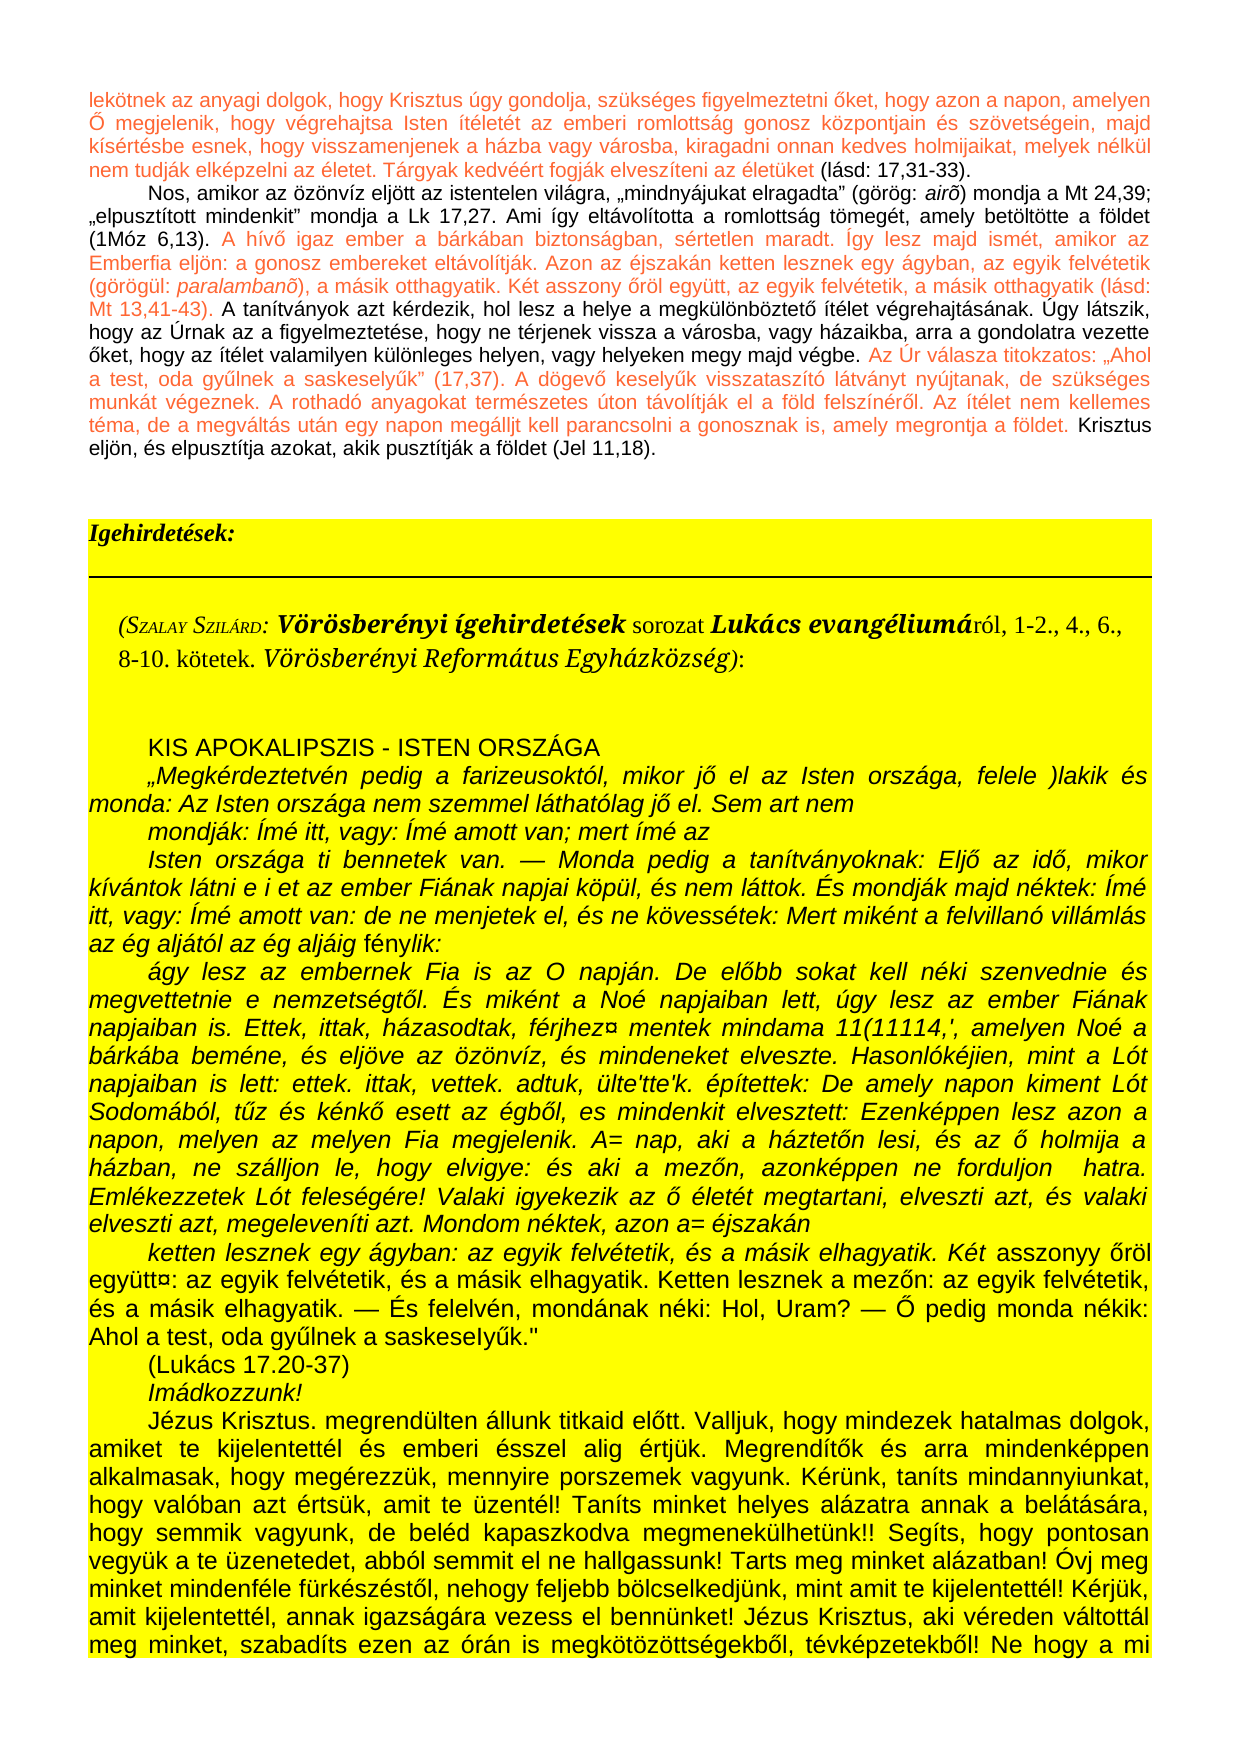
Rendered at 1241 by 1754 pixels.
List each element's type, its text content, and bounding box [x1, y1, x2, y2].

text (Lukács 17.20-37) [88, 1350, 1152, 1378]
text Imádkozzunk! [88, 1378, 1152, 1406]
text lekötnek az anyagi dolgok, hogy Krisztus úgy gondolja, szükséges figyelmeztetni őket, hogy azon a napon, amelyen Ő megjelenik, hogy végrehajtsa Isten ítéletét az emberi romlottság gonosz központjain és szövetségein, majd kísértésbe esnek, hogy visszamenjenek a házba vagy városba, kiragadni onnan kedves holmijaikat, melyek nélkül nem tudják elképzelni az életet. Tárgyak kedvéért fogják elveszíteni az életüket (lásd: 17,31-33). [88, 88, 1152, 181]
text Jézus Krisztus. megrendülten állunk titkaid előtt. Valljuk, hogy mindezek hatalmas dolgok, amiket te kijelentettél és emberi ésszel alig értjük. Megrendítők és arra mindenképpen alkalmasak, hogy megérezzük, mennyire porszemek vagyunk. Kérünk, taníts mindannyiunkat, hogy valóban azt értsük, amit te üzentél! Taníts minket helyes alázatra annak a belátására, hogy semmik vagyunk, de beléd kapaszkodva megmenekülhetünk!! Segíts, hogy pontosan vegyük a te üzenetedet, abból semmit el ne hallgassunk! Tarts meg minket alázatban! Óvj meg minket mindenféle fürkészéstől, nehogy feljebb bölcselkedjünk, mint amit te kijelentettél! Kérjük, amit kijelentettél, annak igazságára vezess el bennünket! Jézus Krisztus, aki véreden váltottál meg minket, szabadíts ezen az órán is megkötözöttségekből, tévképzetekből! Ne hogy a mi [88, 1406, 1152, 1658]
text KIS APOKALIPSZIS - ISTEN ORSZÁGA [88, 734, 1152, 762]
text ágy lesz az embernek Fia is az O napján. De előbb sokat kell néki szenvednie és megvettetnie e nemzetségtől. És miként a Noé napjaiban lett, úgy lesz az ember Fiának napjaiban is. Ettek, ittak, házasodtak, férjhez¤ mentek mindama 11(11114,', amelyen Noé a bárkába beméne, és eljöve az özönvíz, és mindeneket elveszte. Hasonlókéjien, mint a Lót napjaiban is lett: ettek. ittak, vettek. adtuk, ülte'tte'k. építettek: De amely napon kiment Lót Sodomából, tűz és kénkő esett az égből, es mindenkit elvesztett: Ezenképpen lesz azon a napon, melyen az melyen Fia megjelenik. A= nap, aki a háztetőn lesi, és az ő holmija a házban, ne szálljon le, hogy elvigye: és aki a mezőn, azonképpen ne forduljon hatra. Emlékezzetek Lót feleségére! Valaki igyekezik az ő életét megtartani, elveszti azt, és valaki elveszti azt, megeleveníti azt. Mondom néktek, azon a= éjszakán [88, 958, 1152, 1238]
text Nos, amikor az özönvíz eljött az istentelen világra, „mindnyájukat elragadta” (görög: airõ) mondja a Mt 24,39; „elpusztított mindenkit” mondja a Lk 17,27. Ami így eltávolította a romlottság tömegét, amely betöltötte a földet (1Móz 6,13). A hívő igaz ember a bárkában biztonságban, sértetlen maradt. Így lesz majd ismét, amikor az Emberfia eljön: a gonosz embereket eltávolítják. Azon az éjszakán ketten lesznek egy ágyban, az egyik felvétetik (görögül: paralambanõ), a másik otthagyatik. Két asszony őröl együtt, az egyik felvétetik, a másik otthagyatik (lásd: Mt 13,41-43). A tanítványok azt kérdezik, hol lesz a helye a megkülönböztető ítélet végrehajtásának. Úgy látszik, hogy az Úrnak az a figyelmeztetése, hogy ne térjenek vissza a városba, vagy házaikba, arra a gondolatra vezette őket, hogy az ítélet valamilyen különleges helyen, vagy helyeken megy majd végbe. Az Úr válasza titokzatos: „Ahol a test, oda gyűlnek a saskeselyűk” (17,37). A dögevő keselyűk visszataszító látványt nyújtanak, de szükséges munkát végeznek. A rothadó anyagokat természetes úton távolítják el a föld felszínéről. Az ítélet nem kellemes téma, de a megváltás után egy napon megálljt kell parancsolni a gonosznak is, amely megrontja a földet. Krisztus eljön, és elpusztítja azokat, akik pusztítják a földet (Jel 11,18). [88, 181, 1152, 460]
text (Szalay Szilárd: Vörösberényi ígehirdetések sorozat Lukács evangéliumáról, 1-2., 4., 6., 8-10. kötetek. Vörösberényi Református Egyházközség): [88, 577, 1152, 704]
text „Megkérdeztetvén pedig a farizeusoktól, mikor jő el az Isten országa, felele )lakik és monda: Az Isten országa nem szemmel láthatólag jő el. Sem art nem [88, 762, 1152, 818]
text Igehirdetések: [88, 519, 1152, 547]
text Isten országa ti bennetek van. — Monda pedig a tanítványoknak: Eljő az idő, mikor kívántok látni e i et az ember Fiának napjai köpül, és nem láttok. És mondják majd néktek: Ímé itt, vagy: Ímé amott van: de ne menjetek el, és ne kövessétek: Mert miként a felvillanó villámlás az ég aljától az ég aljáig fénylik: [88, 846, 1152, 958]
text mondják: Ímé itt, vagy: Ímé amott van; mert ímé az [88, 818, 1152, 846]
text ketten lesznek egy ágyban: az egyik felvétetik, és a másik elhagyatik. Két asszonyy őröl együtt¤: az egyik felvétetik, és a másik elhagyatik. Ketten lesznek a mezőn: az egyik felvétetik, és a másik elhagyatik. — És felelvén, mondának néki: Hol, Uram? — Ő pedig monda nékik: Ahol a test, oda gyűlnek a saskeseIyűk." [88, 1238, 1152, 1350]
